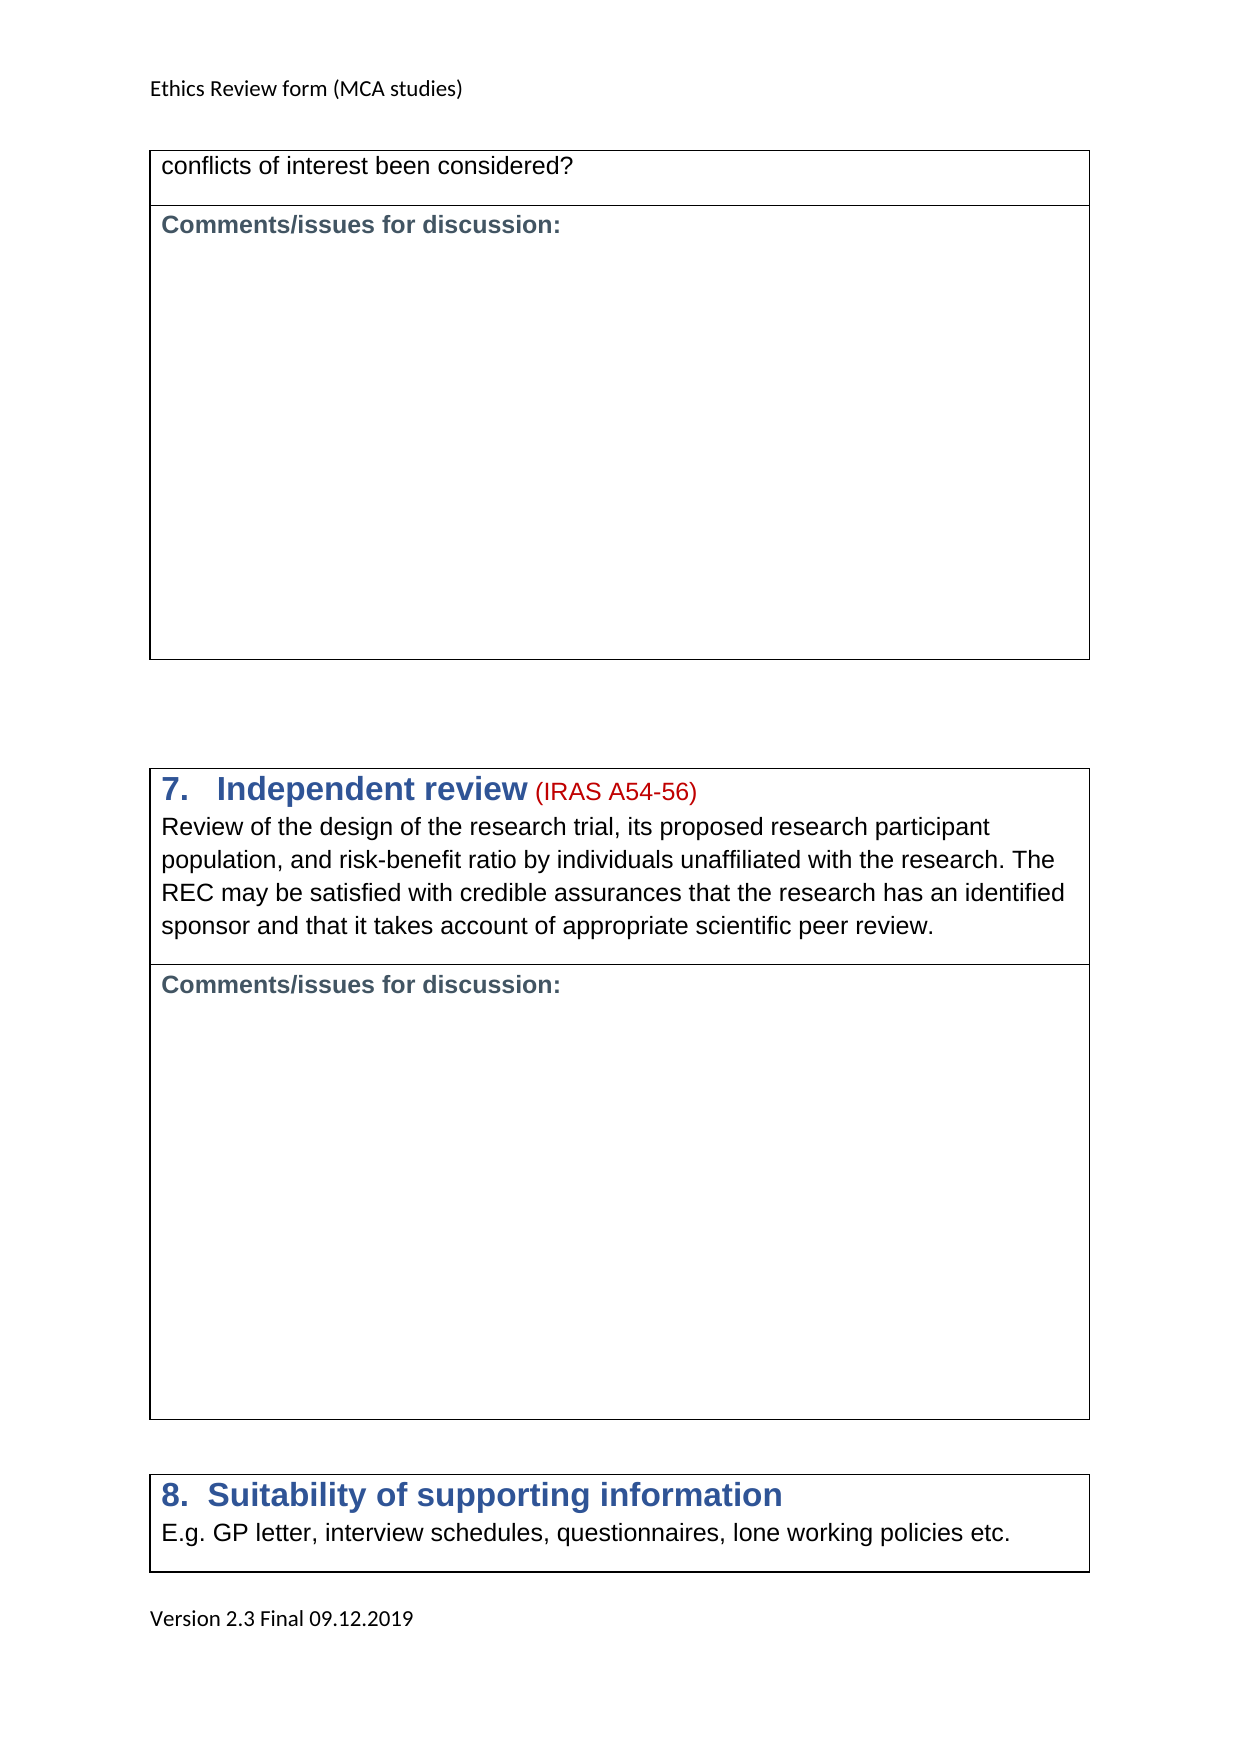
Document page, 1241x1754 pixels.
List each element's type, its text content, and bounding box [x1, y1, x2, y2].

table_header 7. Independent review (IRAS A54-56) Review of the design of the research trial, its proposed research participant population, and risk-benefit ratio by individuals unaffiliated with the research. The REC may be satisfied with credible assurances that the research has an identified sponsor and that it takes account of appropriate scientific peer review. [151, 769, 1089, 964]
table_header 8. Suitability of supporting information E.g. GP letter, interview schedules, questionnaires, lone working policies etc. [151, 1475, 1089, 1571]
table_cell conflicts of interest been considered? [151, 151, 1089, 204]
table_cell Comments/issues for discussion: [151, 965, 1089, 1419]
table_cell Comments/issues for discussion: [151, 206, 1089, 659]
